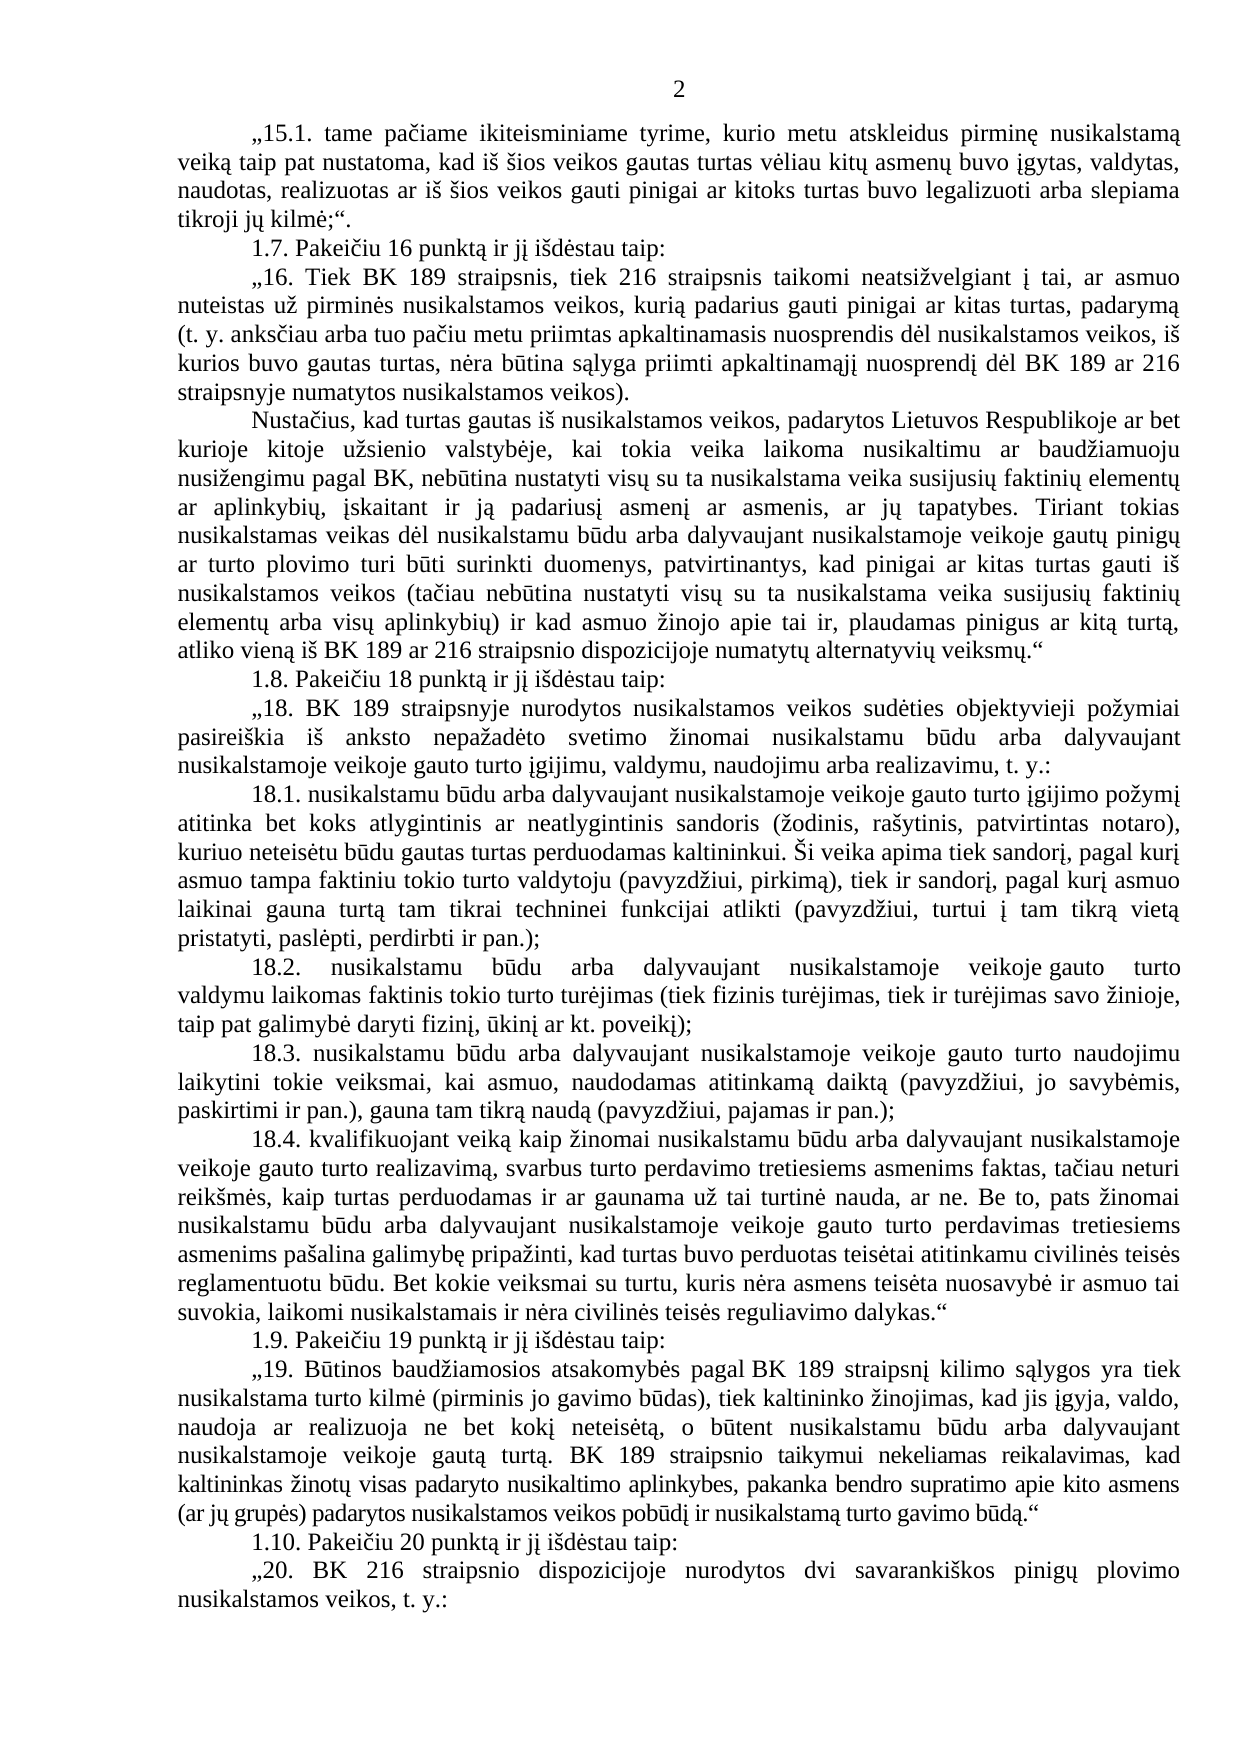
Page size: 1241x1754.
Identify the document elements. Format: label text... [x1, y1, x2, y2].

text „20. BK 216 straipsnio dispozicijoje nurodytos dvi savarankiškos pinigų plovimo nusikalstamos veikos, t. y.: [177, 1556, 1181, 1613]
text 1.9. Pakeičiu 19 punktą ir jį išdėstau taip: [177, 1326, 1181, 1354]
text 18.1. nusikalstamu būdu arba dalyvaujant nusikalstamoje veikoje gauto turto įgijimo požymį atitinka bet koks atlygintinis ar neatlygintinis sandoris (žodinis, rašytinis, patvirtintas notaro), kuriuo neteisėtu būdu gautas turtas perduodamas kaltininkui. Ši veika apima tiek sandorį, pagal kurį asmuo tampa faktiniu tokio turto valdytoju (pavyzdžiui, pirkimą), tiek ir sandorį, pagal kurį asmuo laikinai gauna turtą tam tikrai techninei funkcijai atlikti (pavyzdžiui, turtui į tam tikrą vietą pristatyti, paslėpti, perdirbti ir pan.); [177, 779, 1181, 952]
text „19. Būtinos baudžiamosios atsakomybės pagal BK 189 straipsnį kilimo sąlygos yra tiek nusikalstama turto kilmė (pirminis jo gavimo būdas), tiek kaltininko žinojimas, kad jis įgyja, valdo, naudoja ar realizuoja ne bet kokį neteisėtą, o būtent nusikalstamu būdu arba dalyvaujant nusikalstamoje veikoje gautą turtą. BK 189 straipsnio taikymui nekeliamas reikalavimas, kad kaltininkas žinotų visas padaryto nusikaltimo aplinkybes, pakanka bendro supratimo apie kito asmens (ar jų grupės) padarytos nusikalstamos veikos pobūdį ir nusikalstamą turto gavimo būdą.“ [177, 1354, 1181, 1527]
text 18.3. nusikalstamu būdu arba dalyvaujant nusikalstamoje veikoje gauto turto naudojimu laikytini tokie veiksmai, kai asmuo, naudodamas atitinkamą daiktą (pavyzdžiui, jo savybėmis, paskirtimi ir pan.), gauna tam tikrą naudą (pavyzdžiui, pajamas ir pan.); [177, 1038, 1181, 1124]
text Nustačius, kad turtas gautas iš nusikalstamos veikos, padarytos Lietuvos Respublikoje ar bet kurioje kitoje užsienio valstybėje, kai tokia veika laikoma nusikaltimu ar baudžiamuoju nusižengimu pagal BK, nebūtina nustatyti visų su ta nusikalstama veika susijusių faktinių elementų ar aplinkybių, įskaitant ir ją padariusį asmenį ar asmenis, ar jų tapatybes. Tiriant tokias nusikalstamas veikas dėl nusikalstamu būdu arba dalyvaujant nusikalstamoje veikoje gautų pinigų ar turto plovimo turi būti surinkti duomenys, patvirtinantys, kad pinigai ar kitas turtas gauti iš nusikalstamos veikos (tačiau nebūtina nustatyti visų su ta nusikalstama veika susijusių faktinių elementų arba visų aplinkybių) ir kad asmuo žinojo apie tai ir, plaudamas pinigus ar kitą turtą, atliko vieną iš BK 189 ar 216 straipsnio dispozicijoje numatytų alternatyvių veiksmų.“ [177, 406, 1181, 664]
text 18.4. kvalifikuojant veiką kaip žinomai nusikalstamu būdu arba dalyvaujant nusikalstamoje veikoje gauto turto realizavimą, svarbus turto perdavimo tretiesiems asmenims faktas, tačiau neturi reikšmės, kaip turtas perduodamas ir ar gaunama už tai turtinė nauda, ar ne. Be to, pats žinomai nusikalstamu būdu arba dalyvaujant nusikalstamoje veikoje gauto turto perdavimas tretiesiems asmenims pašalina galimybę pripažinti, kad turtas buvo perduotas teisėtai atitinkamu civilinės teisės reglamentuotu būdu. Bet kokie veiksmai su turtu, kuris nėra asmens teisėta nuosavybė ir asmuo tai suvokia, laikomi nusikalstamais ir nėra civilinės teisės reguliavimo dalykas.“ [177, 1124, 1181, 1326]
text „16. Tiek BK 189 straipsnis, tiek 216 straipsnis taikomi neatsižvelgiant į tai, ar asmuo nuteistas už pirminės nusikalstamos veikos, kurią padarius gauti pinigai ar kitas turtas, padarymą (t. y. anksčiau arba tuo pačiu metu priimtas apkaltinamasis nuosprendis dėl nusikalstamos veikos, iš kurios buvo gautas turtas, nėra būtina sąlyga priimti apkaltinamąjį nuosprendį dėl BK 189 ar 216 straipsnyje numatytos nusikalstamos veikos). [177, 262, 1181, 406]
text „15.1. tame pačiame ikiteisminiame tyrime, kurio metu atskleidus pirminę nusikalstamą veiką taip pat nustatoma, kad iš šios veikos gautas turtas vėliau kitų asmenų buvo įgytas, valdytas, naudotas, realizuotas ar iš šios veikos gauti pinigai ar kitoks turtas buvo legalizuoti arba slepiama tikroji jų kilmė;“. [177, 118, 1181, 233]
text 1.7. Pakeičiu 16 punktą ir jį išdėstau taip: [177, 233, 1181, 262]
text „18. BK 189 straipsnyje nurodytos nusikalstamos veikos sudėties objektyvieji požymiai pasireiškia iš anksto nepažadėto svetimo žinomai nusikalstamu būdu arba dalyvaujant nusikalstamoje veikoje gauto turto įgijimu, valdymu, naudojimu arba realizavimu, t. y.: [177, 693, 1181, 779]
text 1.10. Pakeičiu 20 punktą ir jį išdėstau taip: [177, 1527, 1181, 1556]
text 18.2. nusikalstamu būdu arba dalyvaujant nusikalstamoje veikoje gauto turto valdymu laikomas faktinis tokio turto turėjimas (tiek fizinis turėjimas, tiek ir turėjimas savo žinioje, taip pat galimybė daryti fizinį, ūkinį ar kt. poveikį); [177, 952, 1181, 1038]
text 1.8. Pakeičiu 18 punktą ir jį išdėstau taip: [177, 664, 1181, 693]
